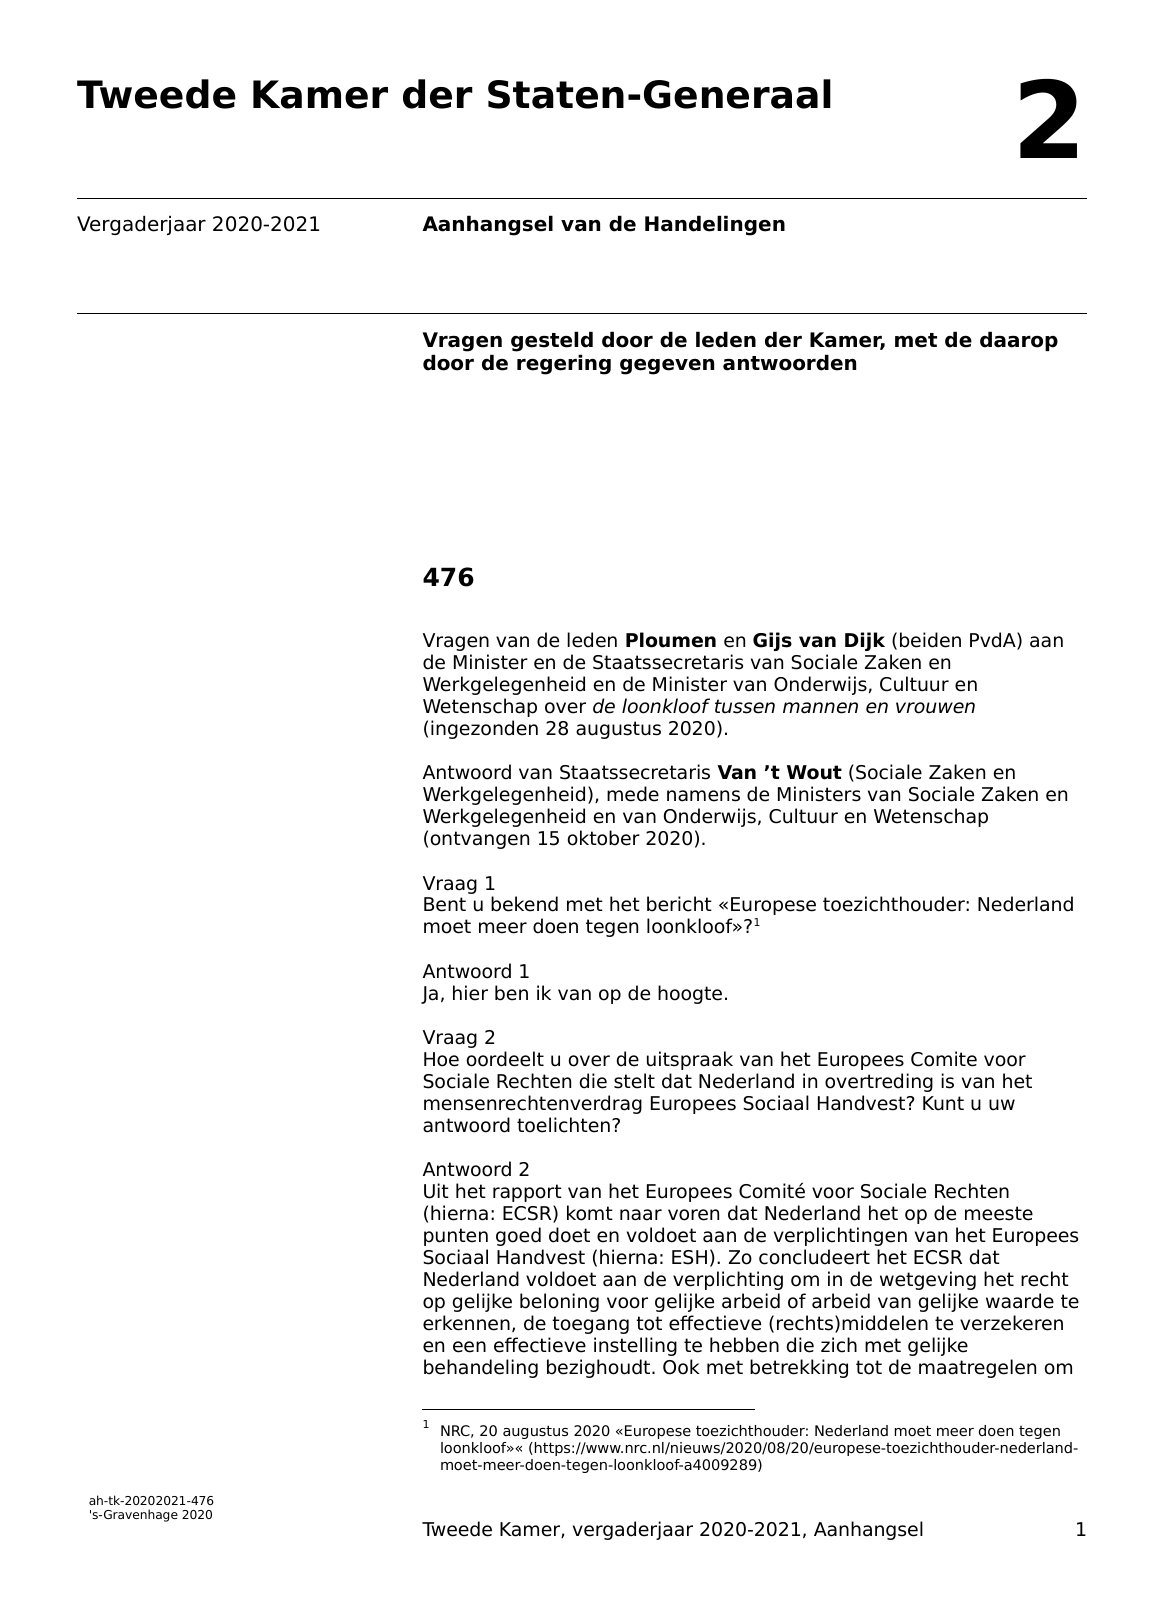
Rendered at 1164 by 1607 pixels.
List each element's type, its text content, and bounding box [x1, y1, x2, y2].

table_cell Aanhangsel van de Handelingen [422, 199, 1087, 313]
text Hoe oordeelt u over de uitspraak van het Europees Comite voor Sociale Rechten die stelt dat Nederland in overtreding is van het mensenrechtenverdrag Europees Sociaal Handvest? Kunt u uw antwoord toelichten? [422, 1049, 1087, 1137]
table_cell [77, 314, 422, 375]
text Ja, hier ben ik van op de hoogte. [422, 982, 1087, 1004]
table_header Tweede Kamer der Staten-Generaal [77, 59, 886, 198]
text Vraag 2 [422, 1027, 1087, 1049]
text Vraag 1 [422, 872, 1087, 894]
text 's-Gravenhage 2020 [88, 1508, 323, 1522]
text Antwoord 1 [422, 961, 1087, 982]
table_header 2 [886, 59, 1087, 198]
text Bent u bekend met het bericht «Europese toezichthouder: Nederland moet meer doen tegen loonkloof»? [422, 894, 1087, 938]
table_cell Vragen gesteld door de leden der Kamer, met de daarop door de regering gegeven antwoorden [422, 314, 1087, 375]
text ah-tk-20202021-476 [88, 1494, 323, 1508]
text Antwoord 2 [422, 1159, 1087, 1181]
text Antwoord van Staatssecretaris Van ’t Wout (Sociale Zaken en Werkgelegenheid), mede namens de Ministers van Sociale Zaken en Werkgelegenheid en van Onderwijs, Cultuur en Wetenschap (ontvangen 15 oktober 2020). [422, 762, 1087, 850]
table_cell Vergaderjaar 2020-2021 [77, 199, 422, 313]
text Vragen van de leden Ploumen en Gijs van Dijk (beiden PvdA) aan de Minister en de Staatssecretaris van Sociale Zaken en Werkgelegenheid en de Minister van Onderwijs, Cultuur en Wetenschap over de loonkloof tussen mannen en vrouwen (ingezonden 28 augustus 2020). [422, 630, 1087, 740]
text Uit het rapport van het Europees Comité voor Sociale Rechten (hierna: ECSR) komt naar voren dat Nederland het op de meeste punten goed doet en voldoet aan de verplichtingen van het Europees Sociaal Handvest (hierna: ESH). Zo concludeert het ECSR dat Nederland voldoet aan de verplichting om in de wetgeving het recht op gelijke beloning voor gelijke arbeid of arbeid van gelijke waarde te erkennen, de toegang tot effectieve (rechts)middelen te verzekeren en een effectieve instelling te hebben die zich met gelijke behandeling bezighoudt. Ook met betrekking tot de maatregelen om [422, 1181, 1087, 1378]
text 476 [422, 563, 1087, 592]
text NRC, 20 augustus 2020 «Europese toezichthouder: Nederland moet meer doen tegen loonkloof»« (https://www.nrc.nl/nieuws/2020/08/20/europese-toezichthouder-nederland-moet-meer-doen-tegen-loonkloof-a4009289) [422, 1418, 1087, 1474]
